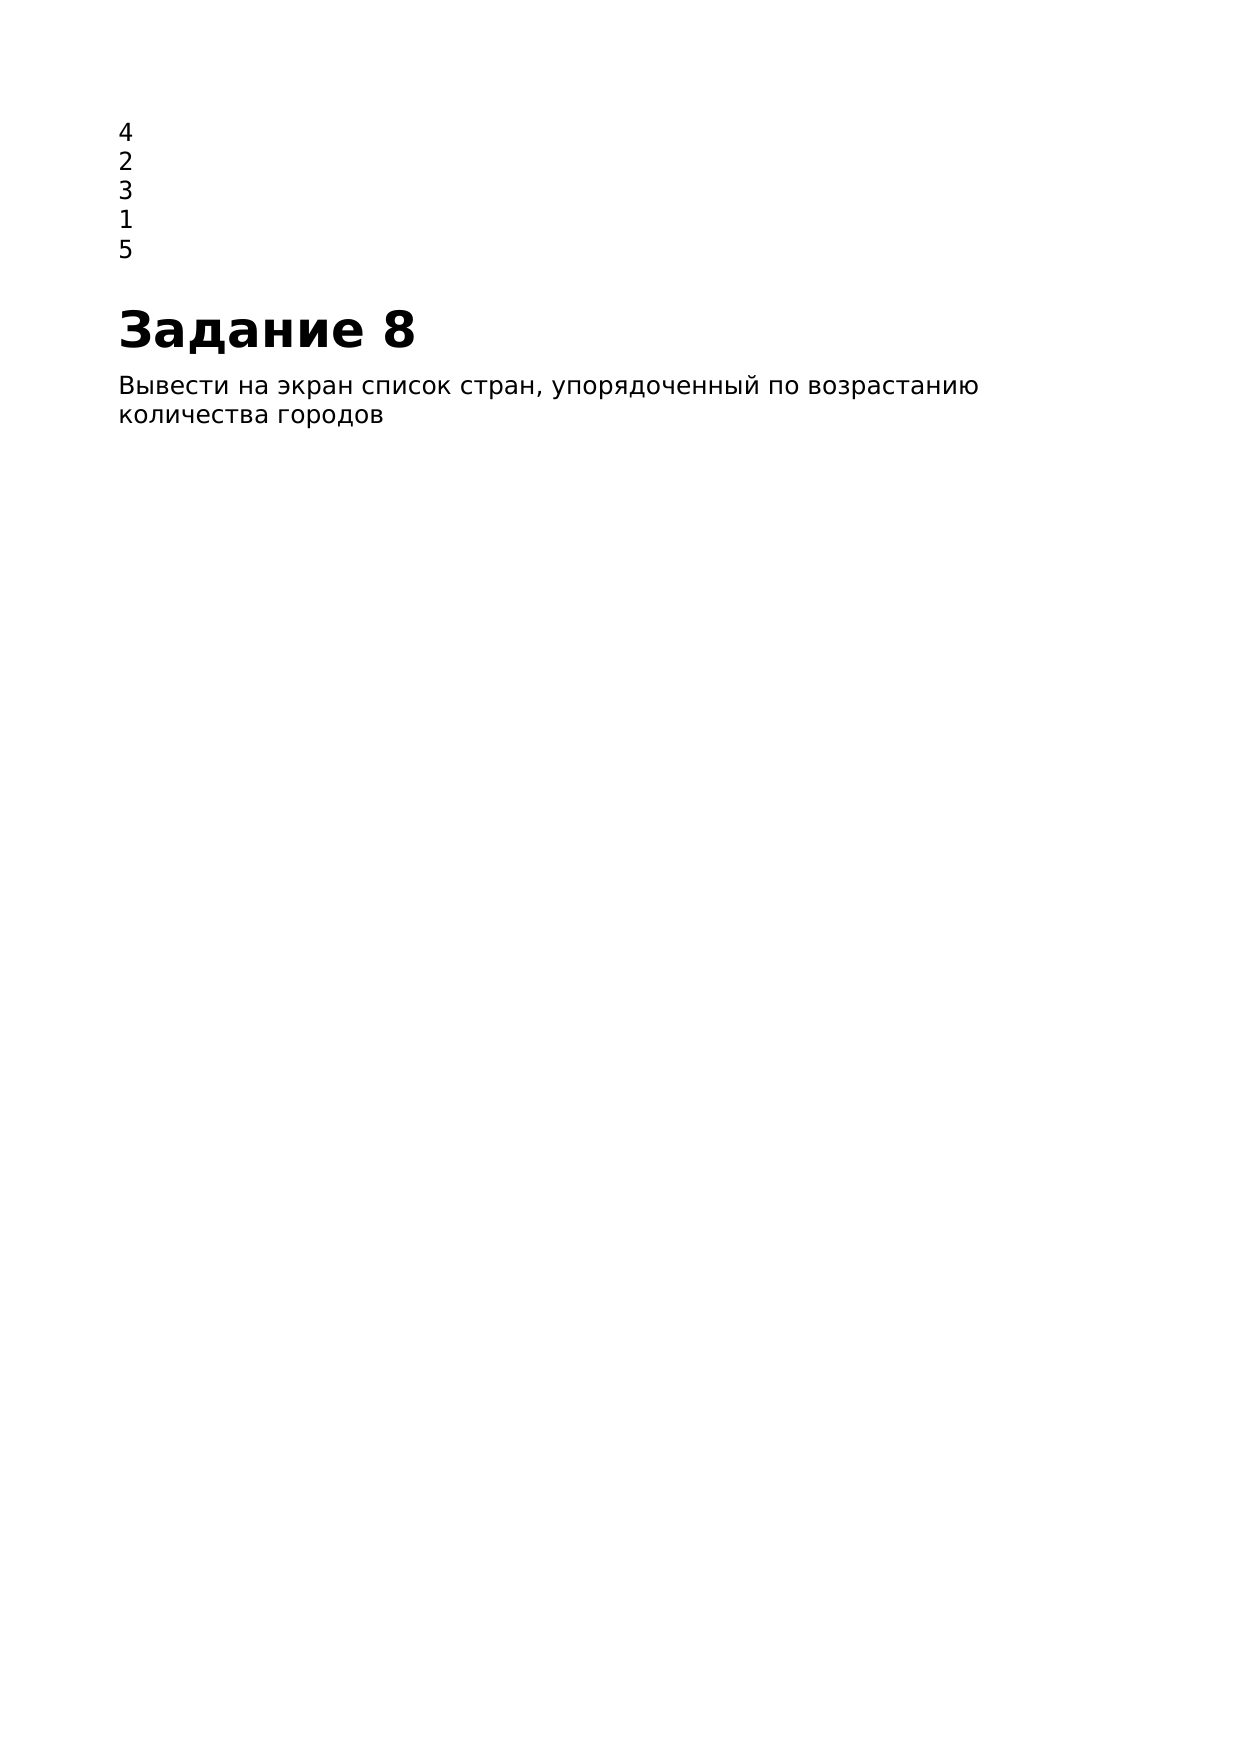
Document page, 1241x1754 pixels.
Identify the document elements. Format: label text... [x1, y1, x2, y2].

text Вывести на экран список стран, упорядоченный по возрастанию количества городов [118, 371, 1122, 430]
text 4 2 3 1 5 [118, 118, 1122, 264]
subtitle Задание 8 [118, 301, 1122, 359]
